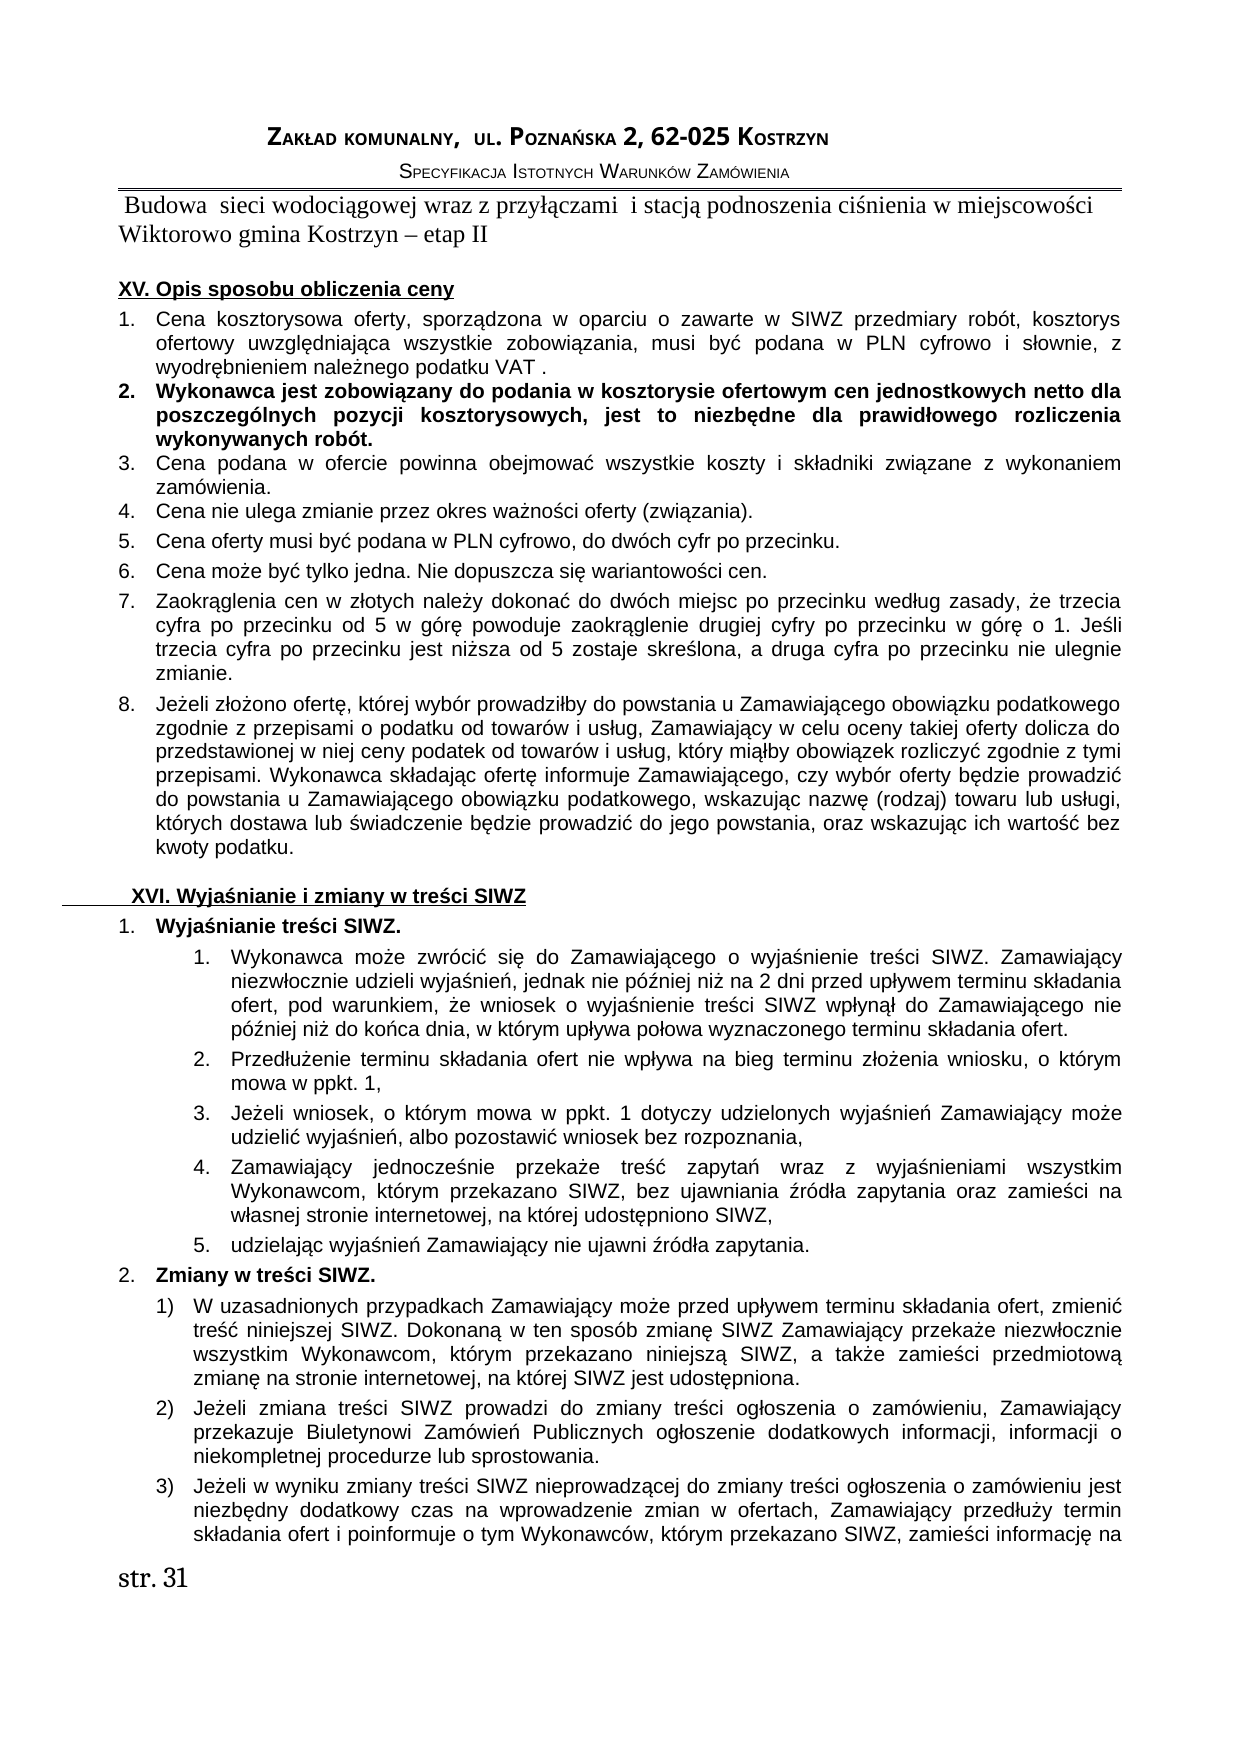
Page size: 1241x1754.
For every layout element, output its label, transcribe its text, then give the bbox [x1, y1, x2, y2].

list Jeżeli złożono ofertę, której wybór prowadziłby do powstania u Zamawiającego obowiązku podatkowego zgodnie z przepisami o podatku od towarów i usług, Zamawiający w celu oceny takiej oferty dolicza do przedstawionej w niej ceny podatek od towarów i usług, który miąłby obowiązek rozliczyć zgodnie z tymi przepisami. Wykonawca składając ofertę informuje Zamawiającego, czy wybór oferty będzie prowadzić do powstania u Zamawiającego obowiązku podatkowego, wskazując nazwę (rodzaj) towaru lub usługi, których dostawa lub świadczenie będzie prowadzić do jego powstania, oraz wskazując ich wartość bez kwoty podatku. [118, 691, 1122, 859]
list Cena nie ulega zmianie przez okres ważności oferty (związania). [118, 499, 1122, 523]
list W uzasadnionych przypadkach Zamawiający może przed upływem terminu składania ofert, zmienić treść niniejszej SIWZ. Dokonaną w ten sposób zmianę SIWZ Zamawiający przekaże niezwłocznie wszystkim Wykonawcom, którym przekazano niniejszą SIWZ, a także zamieści przedmiotową zmianę na stronie internetowej, na której SIWZ jest udostępniona. [156, 1293, 1122, 1389]
list Cena oferty musi być podana w PLN cyfrowo, do dwóch cyfr po przecinku. [118, 529, 1122, 553]
list Jeżeli zmiana treści SIWZ prowadzi do zmiany treści ogłoszenia o zamówieniu, Zamawiający przekazuje Biuletynowi Zamówień Publicznych ogłoszenie dodatkowych informacji, informacji o niekompletnej procedurze lub sprostowania. [156, 1396, 1122, 1467]
list Jeżeli w wyniku zmiany treści SIWZ nieprowadzącej do zmiany treści ogłoszenia o zamówieniu jest niezbędny dodatkowy czas na wprowadzenie zmian w ofertach, Zamawiający przedłuży termin składania ofert i poinformuje o tym Wykonawców, którym przekazano SIWZ, zamieści informację na [156, 1474, 1122, 1546]
list Zamawiający jednocześnie przekaże treść zapytań wraz z wyjaśnieniami wszystkim Wykonawcom, którym przekazano SIWZ, bez ujawniania źródła zapytania oraz zamieści na własnej stronie internetowej, na której udostępniono SIWZ, [193, 1155, 1122, 1227]
list udzielając wyjaśnień Zamawiający nie ujawni źródła zapytania. [193, 1233, 1122, 1257]
list Przedłużenie terminu składania ofert nie wpływa na bieg terminu złożenia wniosku, o którym mowa w ppkt. 1, [193, 1047, 1122, 1094]
subtitle XVI. Wyjaśnianie i zmiany w treści SIWZ [62, 884, 1122, 908]
list Wykonawca może zwrócić się do Zamawiającego o wyjaśnienie treści SIWZ. Zamawiający niezwłocznie udzieli wyjaśnień, jednak nie później niż na 2 dni przed upływem terminu składania ofert, pod warunkiem, że wniosek o wyjaśnienie treści SIWZ wpłynął do Zamawiającego nie później niż do końca dnia, w którym upływa połowa wyznaczonego terminu składania ofert. [193, 944, 1122, 1040]
list Cena podana w ofercie powinna obejmować wszystkie koszty i składniki związane z wykonaniem zamówienia. [118, 451, 1122, 499]
list Jeżeli wniosek, o którym mowa w ppkt. 1 dotyczy udzielonych wyjaśnień Zamawiający może udzielić wyjaśnień, albo pozostawić wniosek bez rozpoznania, [193, 1101, 1122, 1149]
list Cena może być tylko jedna. Nie dopuszcza się wariantowości cen. [118, 559, 1122, 583]
list Wykonawca jest zobowiązany do podania w kosztorysie ofertowym cen jednostkowych netto dla poszczególnych pozycji kosztorysowych, jest to niezbędne dla prawidłowego rozliczenia wykonywanych robót. [118, 379, 1122, 451]
list Wyjaśnianie treści SIWZ. [118, 914, 1122, 938]
list Zmiany w treści SIWZ. [118, 1263, 1122, 1287]
list Cena kosztorysowa oferty, sporządzona w oparciu o zawarte w SIWZ przedmiary robót, kosztorys ofertowy uwzględniająca wszystkie zobowiązania, musi być podana w PLN cyfrowo i słownie, z wyodrębnieniem należnego podatku VAT . [118, 307, 1122, 379]
list Zaokrąglenia cen w złotych należy dokonać do dwóch miejsc po przecinku według zasady, że trzecia cyfra po przecinku od 5 w górę powoduje zaokrąglenie drugiej cyfry po przecinku w górę o 1. Jeśli trzecia cyfra po przecinku jest niższa od 5 zostaje skreślona, a druga cyfra po przecinku nie ulegnie zmianie. [118, 589, 1122, 685]
subtitle XV. Opis sposobu obliczenia ceny [62, 277, 1122, 301]
